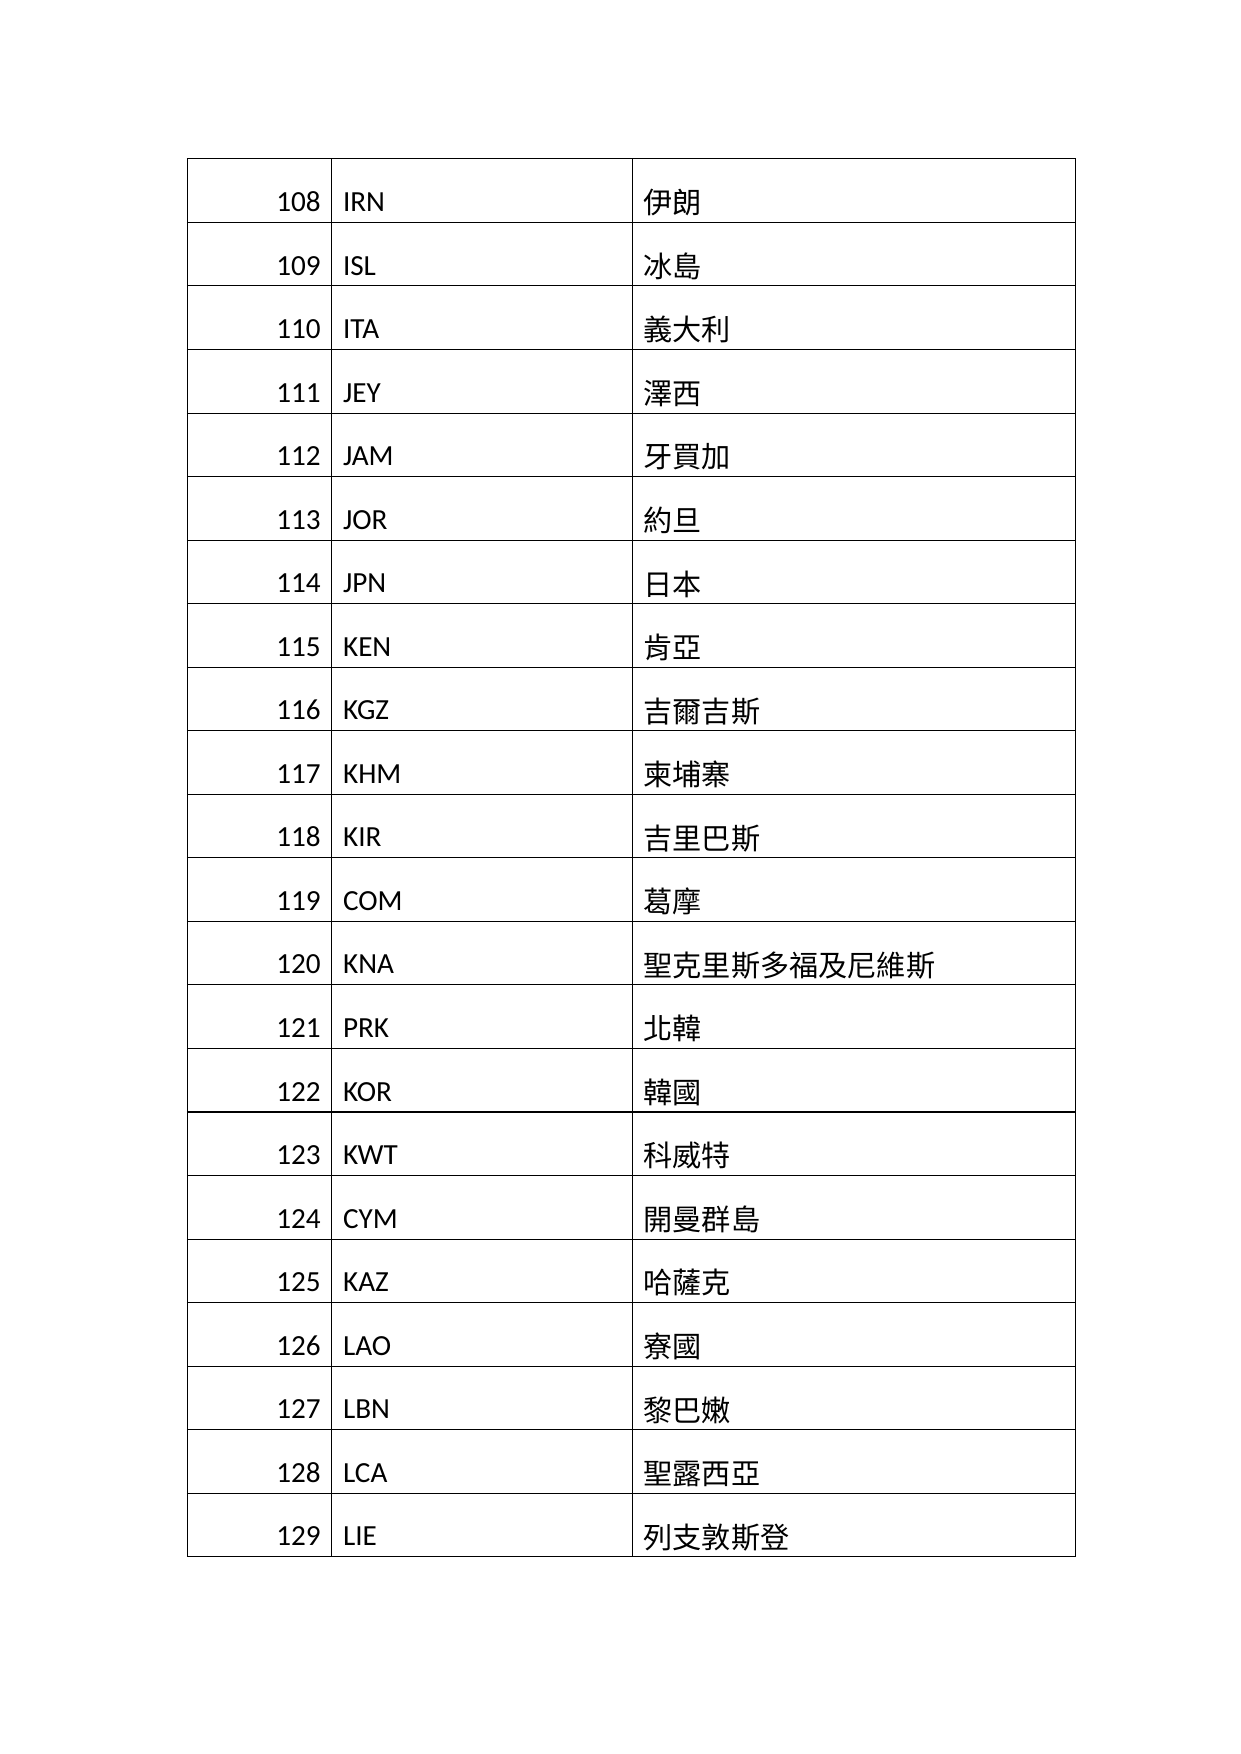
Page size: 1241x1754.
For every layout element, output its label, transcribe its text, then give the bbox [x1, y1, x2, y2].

table_cell 123 [188, 1113, 331, 1175]
table_cell 澤西 [633, 350, 1075, 412]
table_cell LAO [332, 1303, 632, 1366]
table_cell 128 [188, 1430, 331, 1493]
table_cell JPN [332, 541, 632, 603]
table_cell 126 [188, 1303, 331, 1366]
table_cell 日本 [633, 541, 1075, 603]
table_cell JEY [332, 350, 632, 412]
table_cell IRN [332, 159, 632, 222]
table_cell 黎巴嫩 [633, 1367, 1075, 1429]
table_cell 義大利 [633, 286, 1075, 349]
table_cell KWT [332, 1113, 632, 1175]
table_cell 葛摩 [633, 858, 1075, 921]
table_cell COM [332, 858, 632, 921]
table_cell KOR [332, 1049, 632, 1111]
table_cell 聖克里斯多福及尼維斯 [633, 922, 1075, 984]
table_cell 111 [188, 350, 331, 412]
table_cell 吉爾吉斯 [633, 668, 1075, 730]
table_cell 韓國 [633, 1049, 1075, 1111]
table_cell 119 [188, 858, 331, 921]
table_cell 114 [188, 541, 331, 603]
table_cell 112 [188, 414, 331, 476]
table_cell KHM [332, 731, 632, 794]
table_cell ISL [332, 223, 632, 285]
table_cell 117 [188, 731, 331, 794]
table_cell 127 [188, 1367, 331, 1429]
table_cell 柬埔寨 [633, 731, 1075, 794]
table_cell 108 [188, 159, 331, 222]
table_cell 肯亞 [633, 604, 1075, 667]
table_cell 113 [188, 477, 331, 539]
table_cell JAM [332, 414, 632, 476]
table_cell LCA [332, 1430, 632, 1493]
table_cell 開曼群島 [633, 1176, 1075, 1238]
table_cell 109 [188, 223, 331, 285]
table_cell LBN [332, 1367, 632, 1429]
table_cell 122 [188, 1049, 331, 1111]
table_cell 120 [188, 922, 331, 984]
table_cell 哈薩克 [633, 1240, 1075, 1302]
table_cell 118 [188, 795, 331, 857]
table_cell 115 [188, 604, 331, 667]
table_cell 110 [188, 286, 331, 349]
table_cell 寮國 [633, 1303, 1075, 1366]
table_cell 冰島 [633, 223, 1075, 285]
table_cell 伊朗 [633, 159, 1075, 222]
table_cell KIR [332, 795, 632, 857]
table_cell 科威特 [633, 1113, 1075, 1175]
table_cell 約旦 [633, 477, 1075, 539]
table_cell 129 [188, 1494, 331, 1556]
table_cell KNA [332, 922, 632, 984]
table_cell KAZ [332, 1240, 632, 1302]
table_cell KGZ [332, 668, 632, 730]
table_cell 124 [188, 1176, 331, 1238]
table_cell PRK [332, 985, 632, 1048]
table_cell 聖露西亞 [633, 1430, 1075, 1493]
table_cell 牙買加 [633, 414, 1075, 476]
table_cell 116 [188, 668, 331, 730]
table_cell 吉里巴斯 [633, 795, 1075, 857]
table_cell 125 [188, 1240, 331, 1302]
table_cell 北韓 [633, 985, 1075, 1048]
table_cell KEN [332, 604, 632, 667]
table_cell ITA [332, 286, 632, 349]
table_cell LIE [332, 1494, 632, 1556]
table_cell 列支敦斯登 [633, 1494, 1075, 1556]
table_cell CYM [332, 1176, 632, 1238]
table_cell 121 [188, 985, 331, 1048]
table_cell JOR [332, 477, 632, 539]
